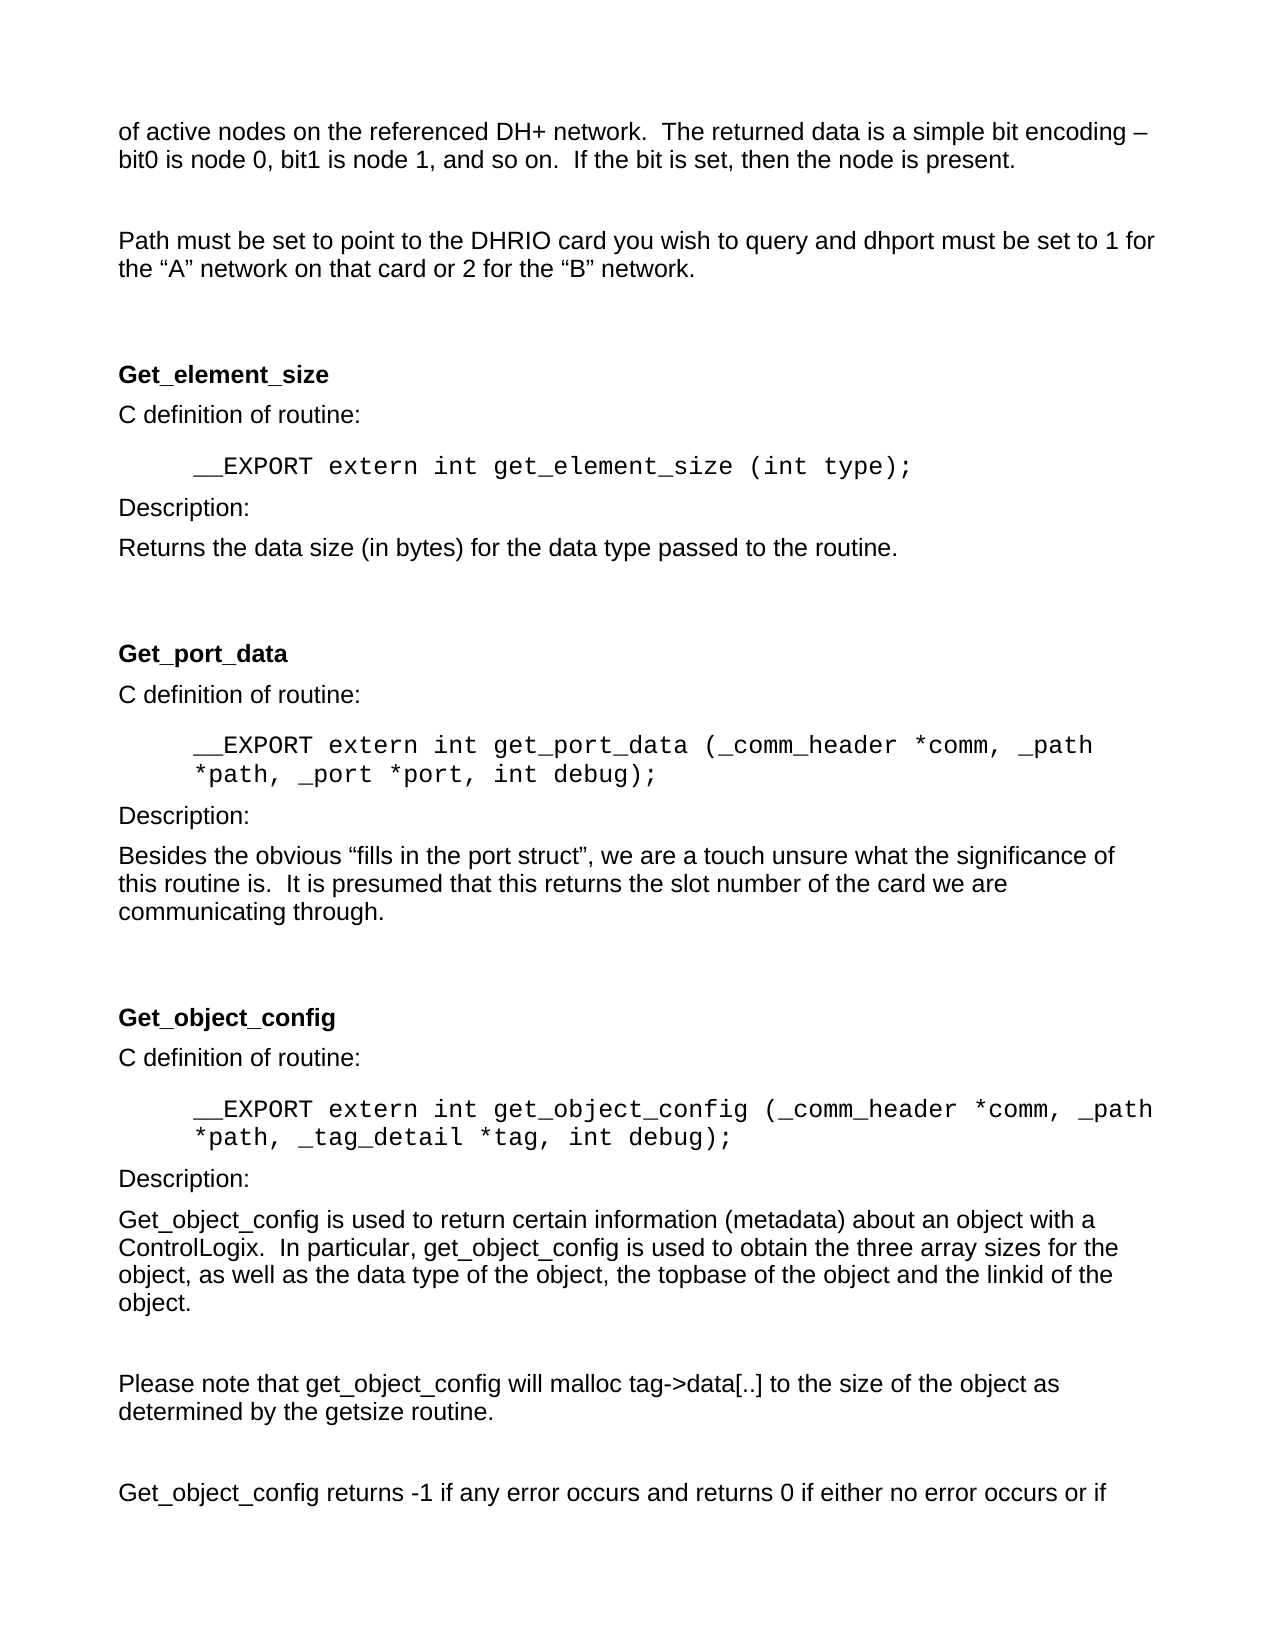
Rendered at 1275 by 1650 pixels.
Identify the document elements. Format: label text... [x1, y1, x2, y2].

text C definition of routine: [118, 1044, 1157, 1072]
text Description: [118, 1165, 1157, 1193]
text C definition of routine: [118, 680, 1157, 708]
text of active nodes on the referenced DH+ network. The returned data is a simple bit encoding – bit0 is node 0, bit1 is node 1, and so on. If the bit is set, then the node is present. [118, 118, 1157, 174]
text __EXPORT extern int get_element_size (int type); [193, 453, 1157, 482]
text __EXPORT extern int get_object_config (_comm_header *comm, _path *path, _tag_detail *tag, int debug); [193, 1096, 1157, 1153]
subtitle Get_object_config [118, 1003, 1157, 1031]
text Path must be set to point to the DHRIO card you wish to query and dhport must be set to 1 for the “A” network on that card or 2 for the “B” network. [118, 227, 1157, 283]
text Please note that get_object_config will malloc tag->data[..] to the size of the object as determined by the getsize routine. [118, 1370, 1157, 1426]
text C definition of routine: [118, 401, 1157, 429]
text Returns the data size (in bytes) for the data type passed to the routine. [118, 534, 1157, 562]
subtitle Get_element_size [118, 361, 1157, 388]
text Besides the obvious “fills in the port struct”, we are a touch unsure what the significance of this routine is. It is presumed that this returns the slot number of the card we are communicating through. [118, 842, 1157, 926]
text __EXPORT extern int get_port_data (_comm_header *comm, _path *path, _port *port, int debug); [193, 733, 1157, 789]
text Description: [118, 494, 1157, 522]
text Get_object_config returns -1 if any error occurs and returns 0 if either no error occurs or if [118, 1479, 1157, 1507]
text Description: [118, 801, 1157, 829]
subtitle Get_port_data [118, 640, 1157, 668]
text Get_object_config is used to return certain information (metadata) about an object with a ControlLogix. In particular, get_object_config is used to obtain the three array sizes for the object, as well as the data type of the object, the topbase of the object and the linkid of the object. [118, 1205, 1157, 1317]
